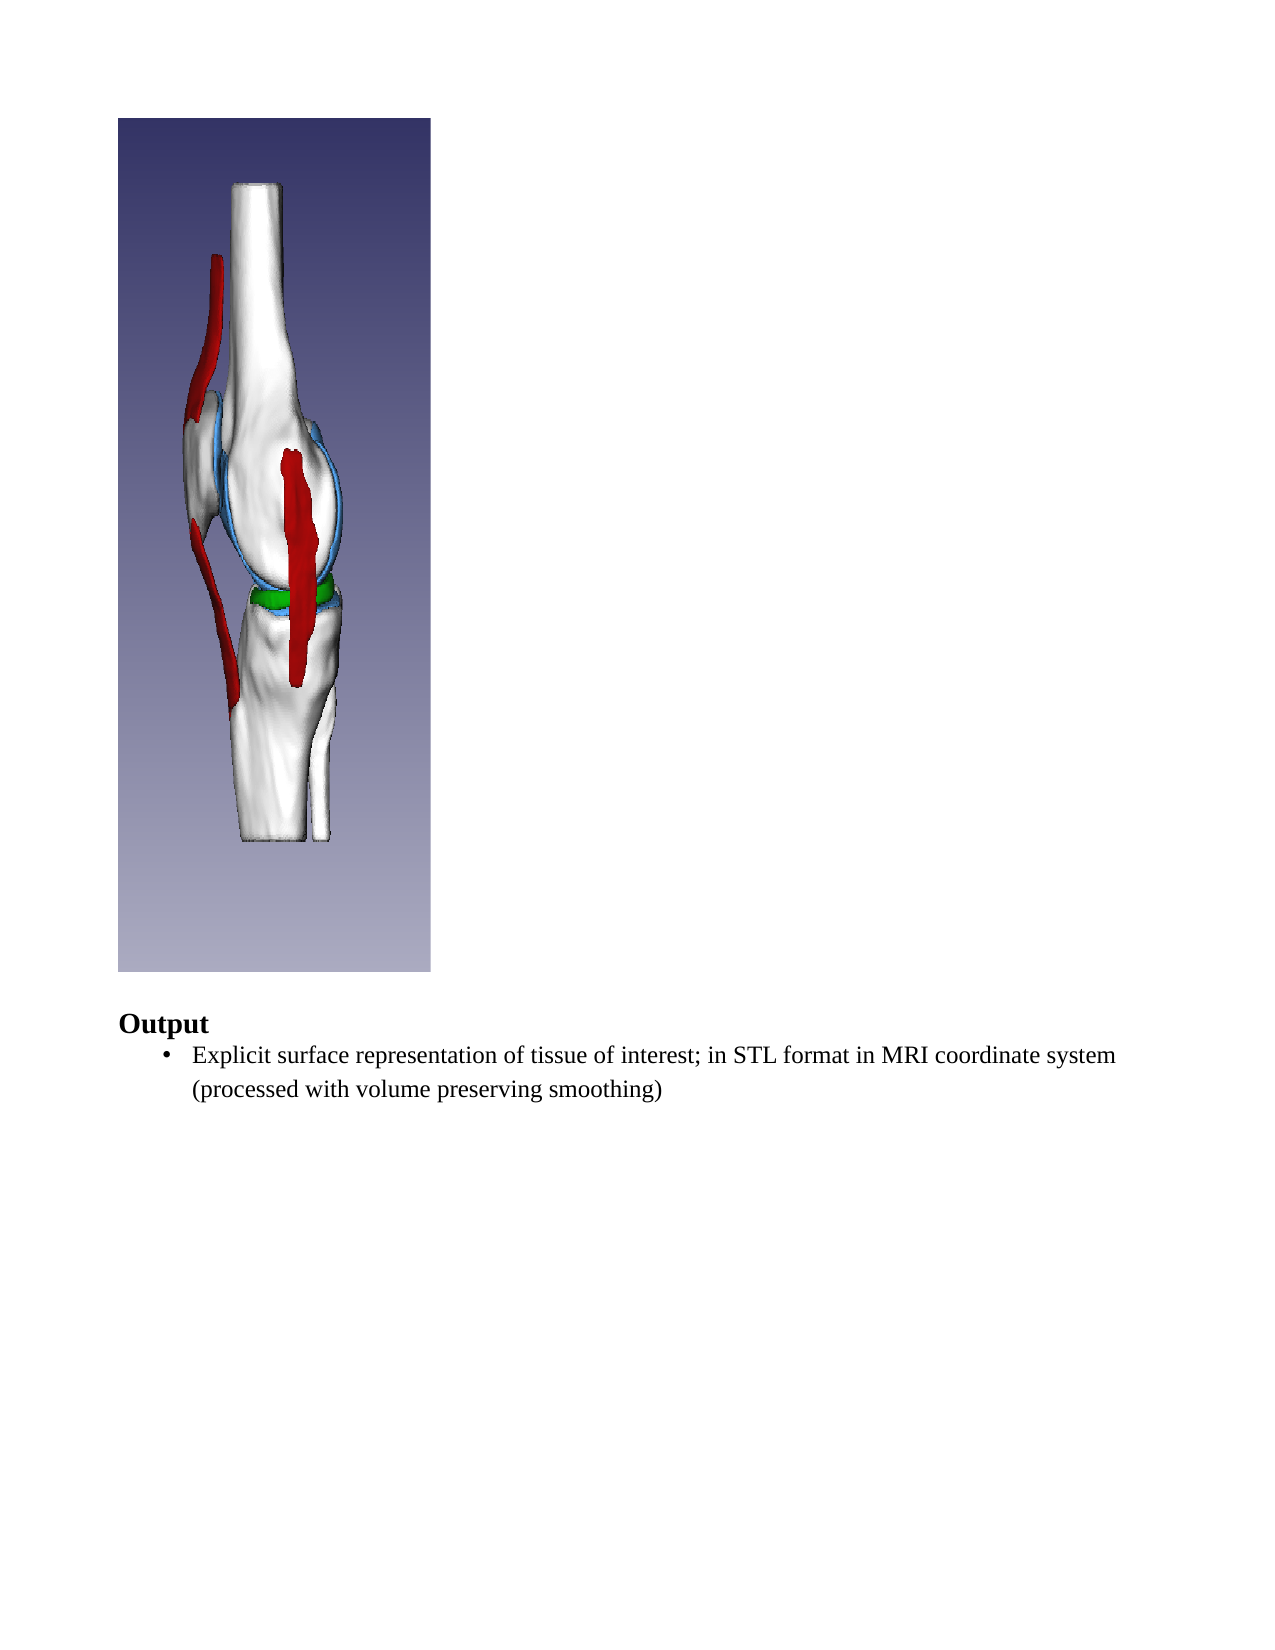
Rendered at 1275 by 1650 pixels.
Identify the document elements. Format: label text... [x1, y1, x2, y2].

picture [118, 118, 431, 972]
subtitle Output [118, 1006, 1157, 1040]
list Explicit surface representation of tissue of interest; in STL format in MRI coordinate system (processed with volume preserving smoothing) [162, 1040, 1157, 1103]
